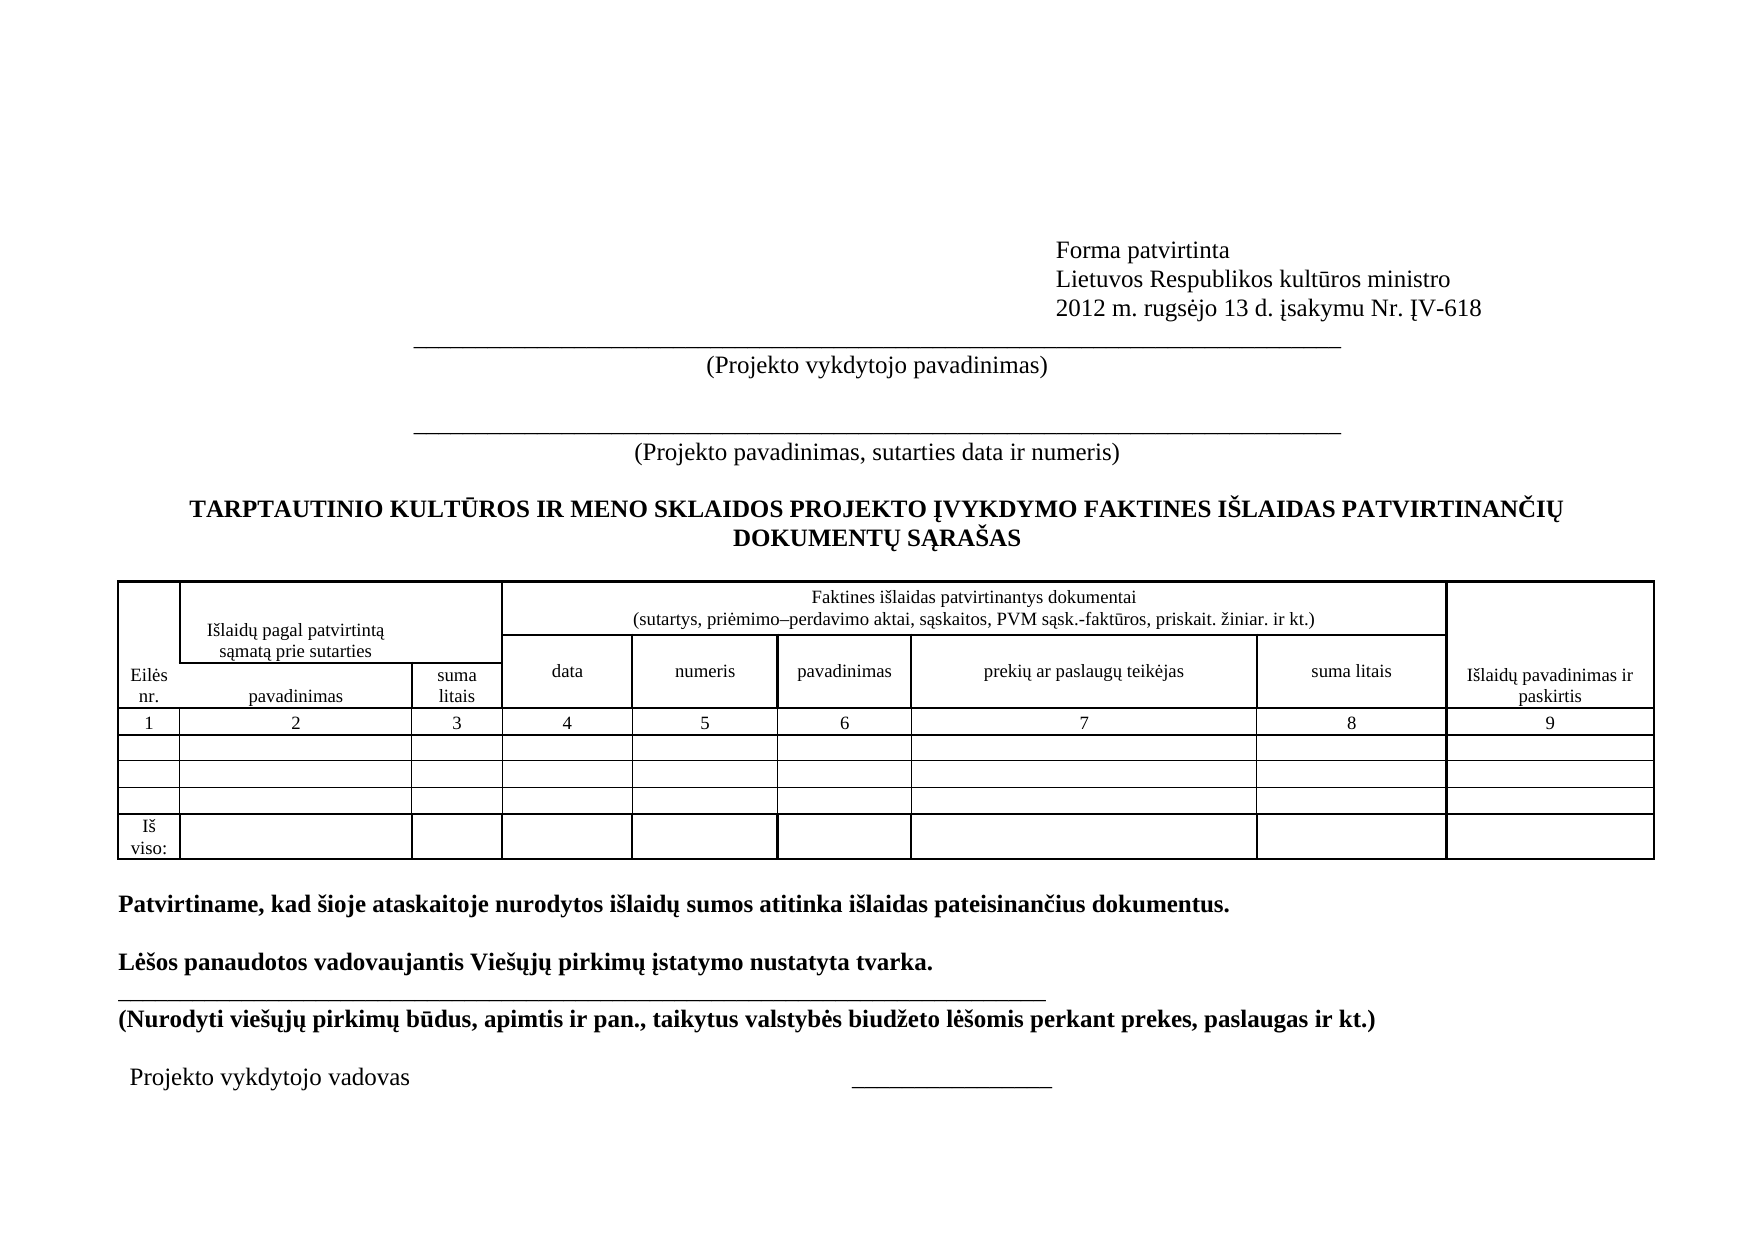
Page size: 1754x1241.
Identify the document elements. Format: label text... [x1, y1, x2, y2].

table_cell [912, 736, 1256, 760]
table_cell [180, 788, 411, 813]
text (Nurodyti viešųjų pirkimų būdus, apimtis ir pan., taikytus valstybės biudžeto lėšomis perkant prekes, paslaugas ir kt.) [118, 1004, 1636, 1033]
table_cell 7 [912, 709, 1256, 733]
table_cell 8 [1257, 709, 1445, 733]
table_cell [912, 788, 1256, 813]
table_cell [912, 815, 1256, 858]
table_cell 3 [412, 709, 502, 733]
table_cell [119, 788, 179, 813]
text Patvirtiname, kad šioje ataskaitoje nurodytos išlaidų sumos atitinka išlaidas pateisinančius dokumentus. [118, 889, 1636, 918]
table_cell [1257, 761, 1445, 787]
table_cell [779, 815, 910, 858]
table_cell [1448, 761, 1653, 787]
text 2012 m. rugsėjo 13 d. įsakymu Nr. ĮV-618 [1056, 293, 1636, 322]
table_cell [180, 761, 411, 787]
table_cell [412, 788, 502, 813]
table_cell numeris [633, 636, 776, 707]
table_header Išlaidų pagal patvirtintą sąmatą prie sutarties [181, 583, 412, 662]
table_header Projekto vykdytojo vadovas [118, 1062, 587, 1090]
table_header Išlaidų pavadinimas ir paskirtis [1448, 583, 1653, 707]
text (Projekto pavadinimas, sutarties data ir numeris) [118, 437, 1636, 465]
table_cell 1 [119, 709, 179, 733]
table_cell [1448, 815, 1653, 858]
table_cell suma litais [413, 664, 501, 707]
table_cell [180, 736, 411, 760]
table_cell [1448, 788, 1653, 813]
text _ [118, 975, 1636, 1004]
table_header Eilės nr. [119, 583, 179, 707]
table_cell [119, 761, 179, 787]
text Lėšos panaudotos vadovaujantis Viešųjų pirkimų įstatymo nustatyta tvarka. [118, 947, 1636, 975]
table_cell [633, 761, 777, 787]
table_cell [1258, 815, 1445, 858]
table_cell [412, 736, 502, 760]
table_cell pavadinimas [180, 664, 411, 707]
table_cell 2 [180, 709, 411, 733]
table_cell [633, 788, 777, 813]
table_cell Iš viso: [119, 815, 179, 858]
table_cell [503, 788, 632, 813]
table_cell [778, 788, 911, 813]
table_header [412, 583, 501, 662]
table_cell 5 [633, 709, 777, 733]
table_cell [1257, 788, 1445, 813]
table_header Faktines išlaidas patvirtinantys dokumentai (sutartys, priėmimo–perdavimo aktai, sąskaitos, PVM sąsk.-faktūros, priskait. žiniar. ir kt.) [503, 583, 1445, 633]
table_cell [1448, 736, 1653, 760]
text _ [118, 408, 1636, 437]
table_cell 9 [1448, 709, 1653, 733]
table_cell [119, 736, 179, 760]
table_cell [778, 761, 911, 787]
table_cell 6 [778, 709, 911, 733]
table_cell [633, 815, 776, 858]
table_cell [412, 761, 502, 787]
table_cell [1257, 736, 1445, 760]
table_cell [503, 736, 632, 760]
table_cell pavadinimas [779, 636, 910, 707]
table_cell [633, 736, 777, 760]
table_cell [778, 736, 911, 760]
text TARPTAUTINIO KULTŪROS IR MENO SKLAIDOS PROJEKTO ĮVYKDYMO FAKTINES IŠLAIDAS PATVIRTINANČIŲ DOKUMENTŲ SĄRAŠAS [118, 494, 1636, 552]
text Lietuvos Respublikos kultūros ministro [1056, 264, 1636, 293]
table_cell [912, 761, 1256, 787]
table_cell prekių ar paslaugų teikėjas [912, 636, 1256, 707]
table_cell suma litais [1258, 636, 1445, 707]
table_cell [413, 815, 501, 858]
text _ [118, 322, 1636, 350]
table_cell data [503, 636, 631, 707]
table_cell [503, 815, 631, 858]
text Forma patvirtinta [1056, 235, 1636, 264]
text (Projekto vykdytojo pavadinimas) [118, 350, 1636, 379]
table_cell [181, 815, 411, 858]
table_cell [503, 761, 632, 787]
table_cell 4 [503, 709, 632, 733]
table_header ________________ [587, 1062, 1063, 1090]
